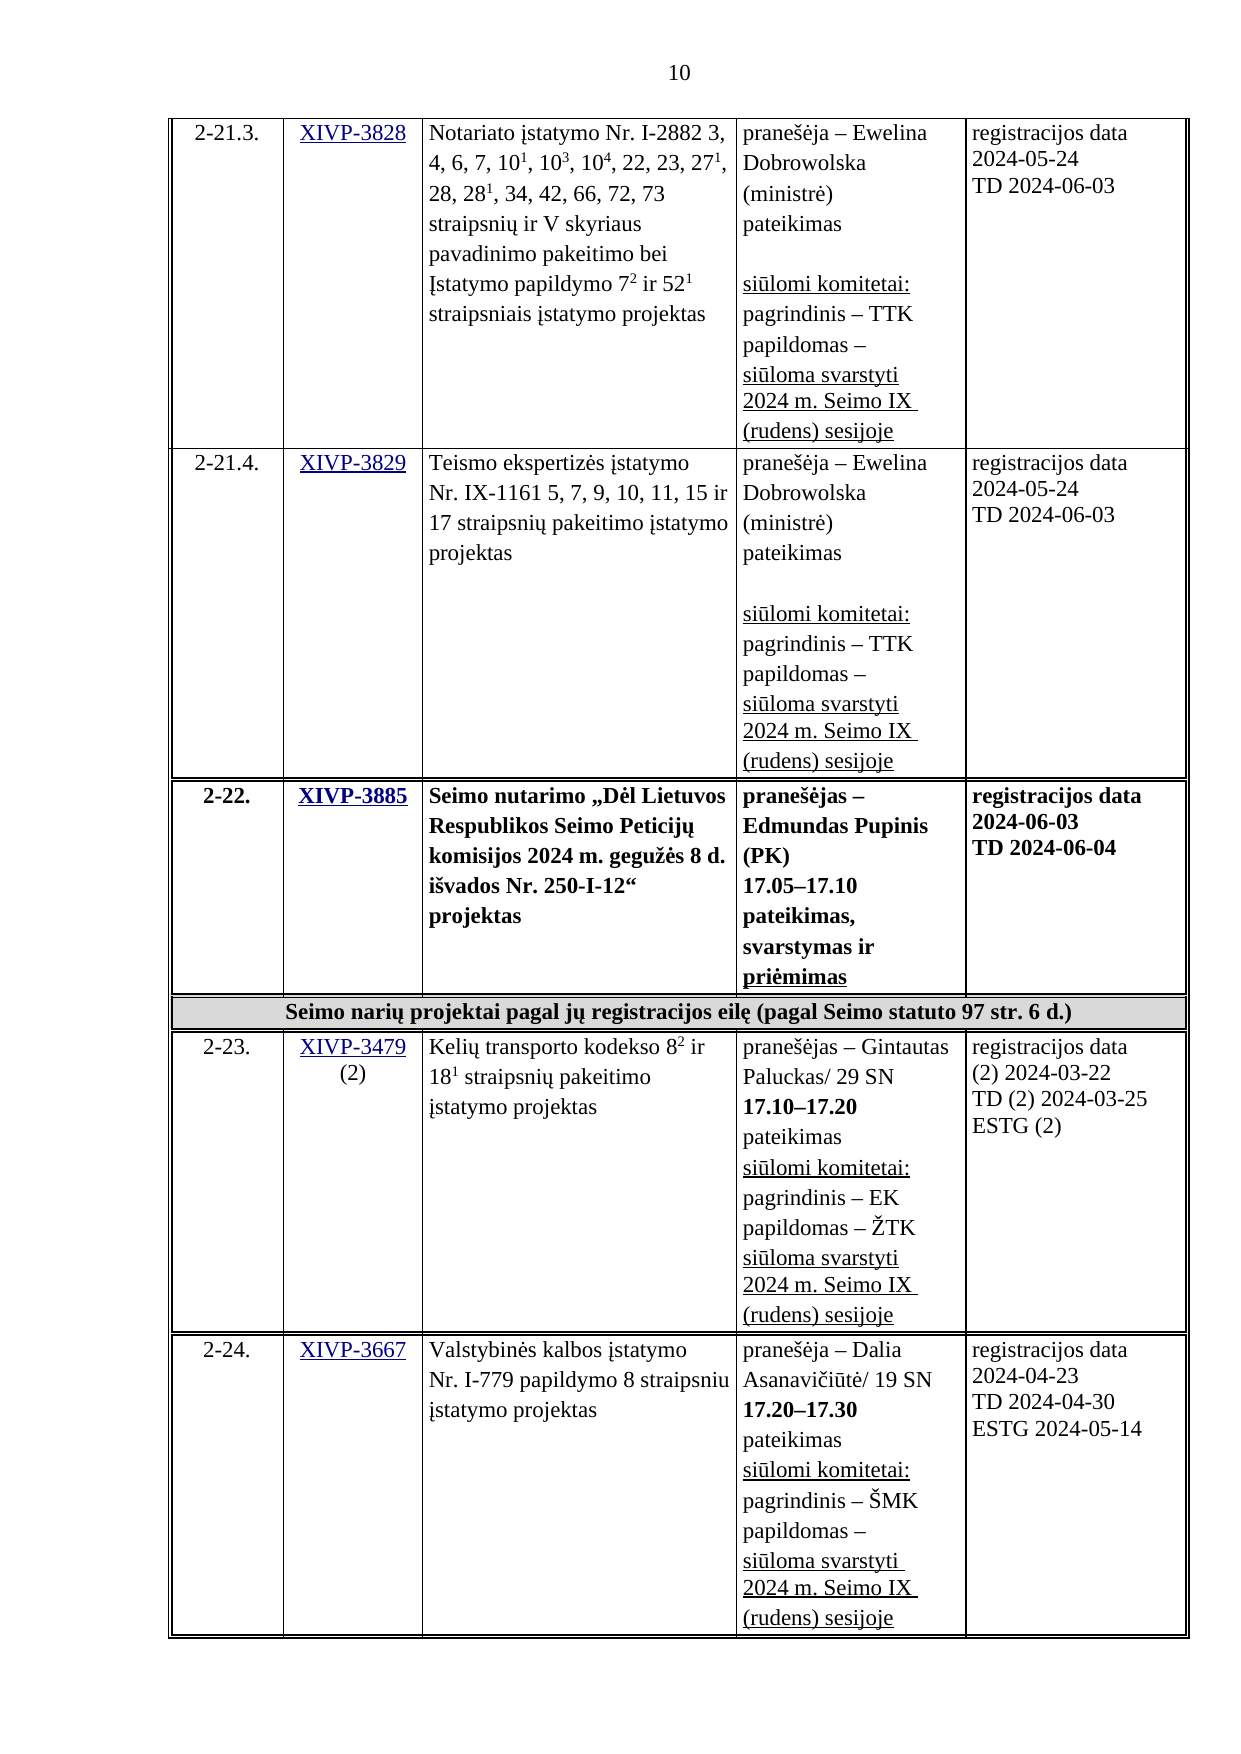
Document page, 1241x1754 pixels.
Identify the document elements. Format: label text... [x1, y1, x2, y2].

table_cell XIVP-3667 [284, 1336, 422, 1634]
table_cell [1190, 993, 1240, 1028]
table_cell 2-23. [173, 1033, 283, 1331]
table_cell registracijos data 2024-05-24 TD 2024-06-03 [967, 119, 1185, 448]
table_cell Seimo narių projektai pagal jų registracijos eilę (pagal Seimo statuto 97 str. 6 d.) [173, 998, 1185, 1028]
table_cell [1190, 1331, 1240, 1634]
table_cell registracijos data 2024-06-03 TD 2024-06-04 [967, 782, 1185, 993]
table_cell Seimo nutarimo „Dėl Lietuvos Respublikos Seimo Peticijų komisijos 2024 m. gegužės 8 d. išvados Nr. 250-I-12“ projektas [423, 782, 736, 993]
table_cell pranešėja – Ewelina Dobrowolska (ministrė) pateikimas siūlomi komitetai: pagrindinis – TTK papildomas – siūloma svarstyti 2024 m. Seimo IX (rudens) sesijoje [737, 119, 965, 448]
table_cell 2-22. [173, 782, 283, 993]
table_cell Valstybinės kalbos įstatymo Nr. I-779 papildymo 8 straipsniu įstatymo projektas [423, 1336, 736, 1634]
table_cell XIVP-3829 [284, 449, 422, 777]
table_cell 2-24. [173, 1336, 283, 1634]
table_cell [1190, 448, 1240, 777]
table_cell pranešėja – Ewelina Dobrowolska (ministrė) pateikimas siūlomi komitetai: pagrindinis – TTK papildomas – siūloma svarstyti 2024 m. Seimo IX (rudens) sesijoje [737, 449, 965, 777]
table_cell Notariato įstatymo Nr. I-2882 3, 4, 6, 7, 101, 103, 104, 22, 23, 271, 28, 281, 34, 42, 66, 72, 73 straipsnių ir V skyriaus pavadinimo pakeitimo bei Įstatymo papildymo 72 ir 521 straipsniais įstatymo projektas [423, 119, 736, 448]
table_cell pranešėjas – Edmundas Pupinis (PK) 17.05–17.10 pateikimas, svarstymas ir priėmimas [737, 782, 965, 993]
table_cell 2-21.3. [173, 119, 283, 448]
table_cell Teismo ekspertizės įstatymo Nr. IX-1161 5, 7, 9, 10, 11, 15 ir 17 straipsnių pakeitimo įstatymo projektas [423, 449, 736, 777]
table_cell Kelių transporto kodekso 82 ir 181 straipsnių pakeitimo įstatymo projektas [423, 1033, 736, 1331]
table_cell 2-21.4. [173, 449, 283, 777]
table_cell XIVP-3828 [284, 119, 422, 448]
table_cell registracijos data 2024-05-24 TD 2024-06-03 [967, 449, 1185, 777]
table_cell [1190, 777, 1240, 993]
table_cell registracijos data 2024-04-23 TD 2024-04-30 ESTG 2024-05-14 [967, 1336, 1185, 1634]
table_cell registracijos data (2) 2024-03-22 TD (2) 2024-03-25 ESTG (2) [967, 1033, 1185, 1331]
table_cell pranešėja – Dalia Asanavičiūtė/ 19 SN 17.20–17.30 pateikimas siūlomi komitetai: pagrindinis – ŠMK papildomas – siūloma svarstyti 2024 m. Seimo IX (rudens) sesijoje [737, 1336, 965, 1634]
table_cell XIVP-3885 [284, 782, 422, 993]
table_cell pranešėjas – Gintautas Paluckas/ 29 SN 17.10–17.20 pateikimas siūlomi komitetai: pagrindinis – EK papildomas – ŽTK siūloma svarstyti 2024 m. Seimo IX (rudens) sesijoje [737, 1033, 965, 1331]
table_cell [1190, 1028, 1240, 1331]
table_cell XIVP-3479 (2) [284, 1033, 422, 1331]
table_cell [1190, 118, 1240, 448]
